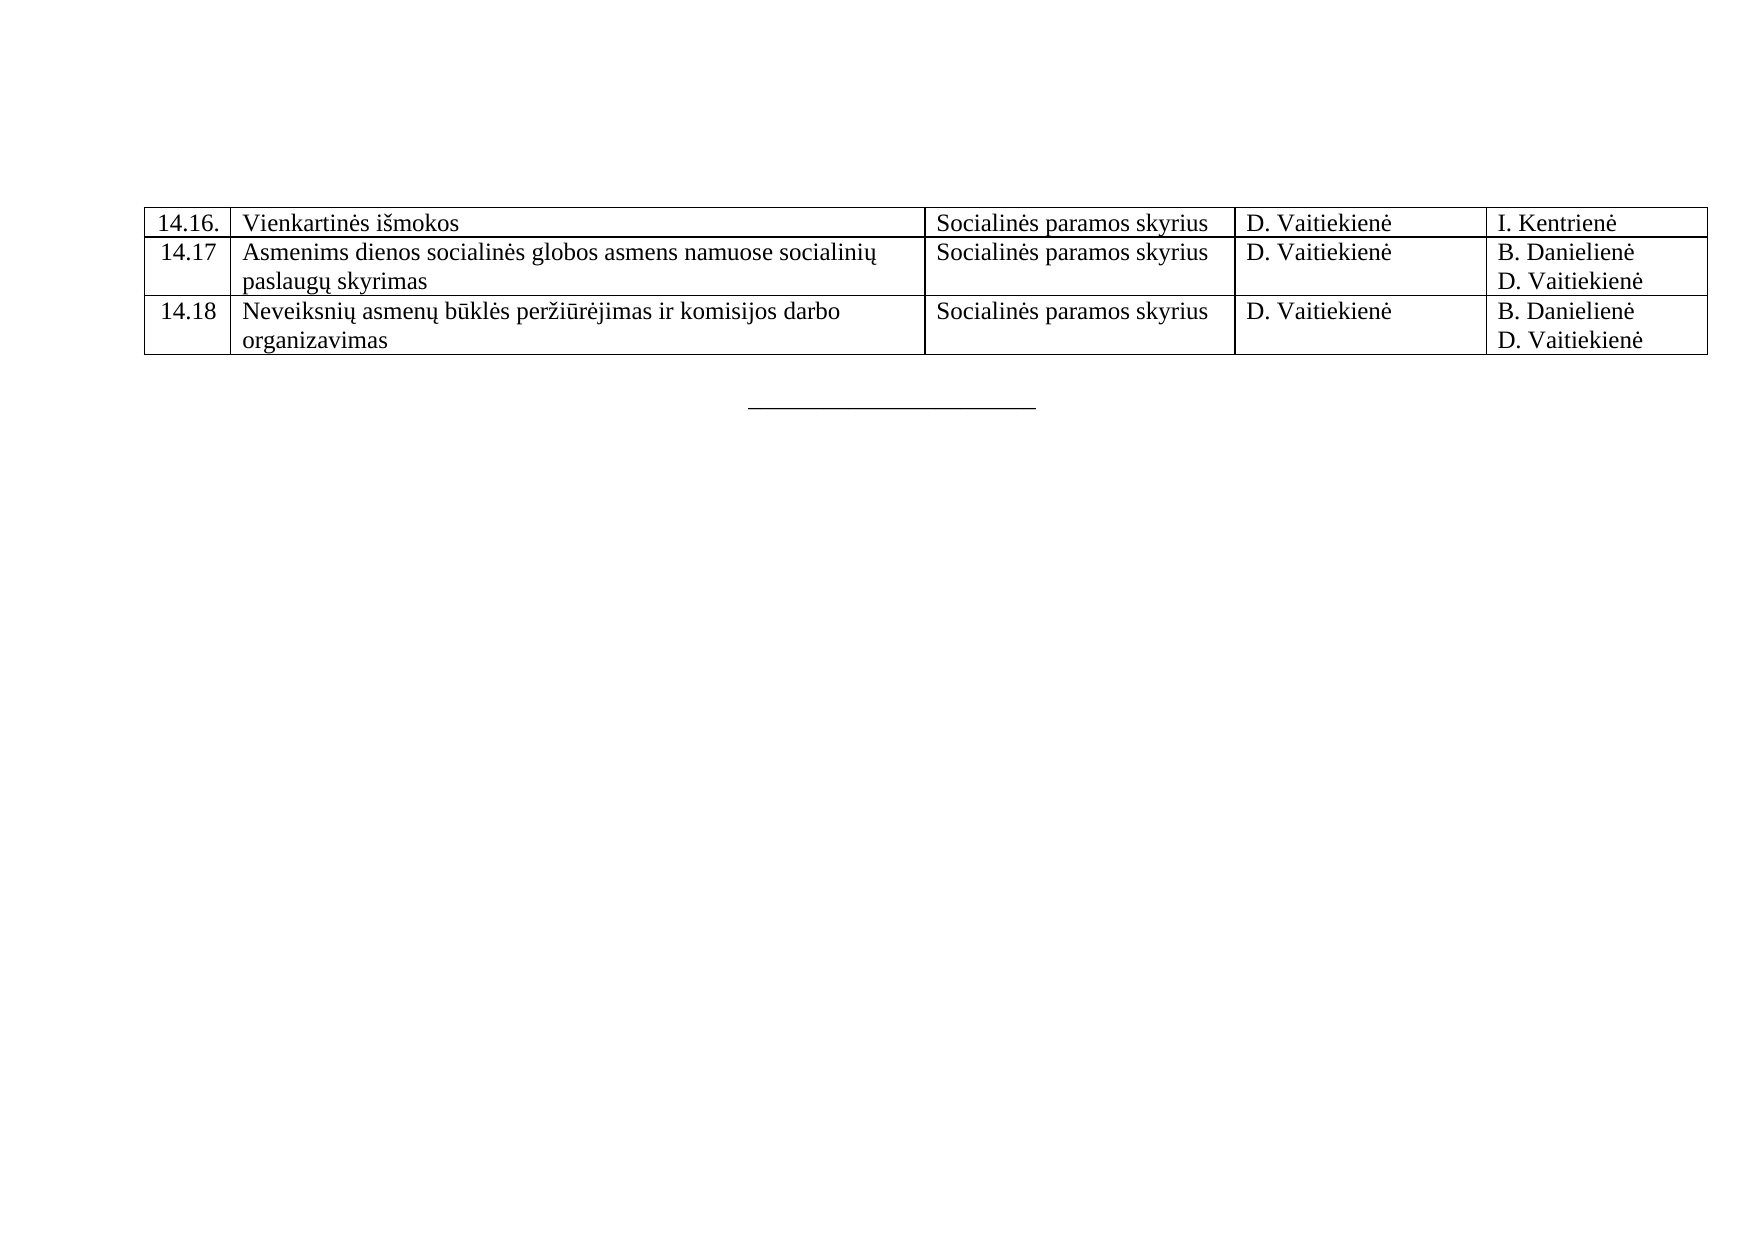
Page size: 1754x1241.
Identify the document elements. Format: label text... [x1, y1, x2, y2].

table_cell D. Vaitiekienė [1236, 296, 1486, 353]
table_cell 14.17 [145, 238, 230, 295]
table_cell D. Vaitiekienė [1236, 208, 1486, 236]
table_cell Vienkartinės išmokos [231, 208, 924, 236]
table_cell Socialinės paramos skyrius [926, 238, 1234, 295]
table_cell 14.16. [145, 208, 230, 236]
table_cell 14.18 [145, 296, 230, 353]
table_cell Socialinės paramos skyrius [926, 208, 1234, 236]
text _______________________ [133, 383, 1651, 412]
table_cell Neveiksnių asmenų būklės peržiūrėjimas ir komisijos darbo organizavimas [231, 296, 924, 353]
table_cell B. Danielienė D. Vaitiekienė [1487, 238, 1707, 295]
table_cell D. Vaitiekienė [1236, 238, 1486, 295]
table_cell Asmenims dienos socialinės globos asmens namuose socialinių paslaugų skyrimas [231, 238, 924, 295]
table_cell Socialinės paramos skyrius [926, 296, 1234, 353]
table_cell B. Danielienė D. Vaitiekienė [1487, 296, 1707, 353]
table_cell I. Kentrienė [1487, 208, 1707, 236]
